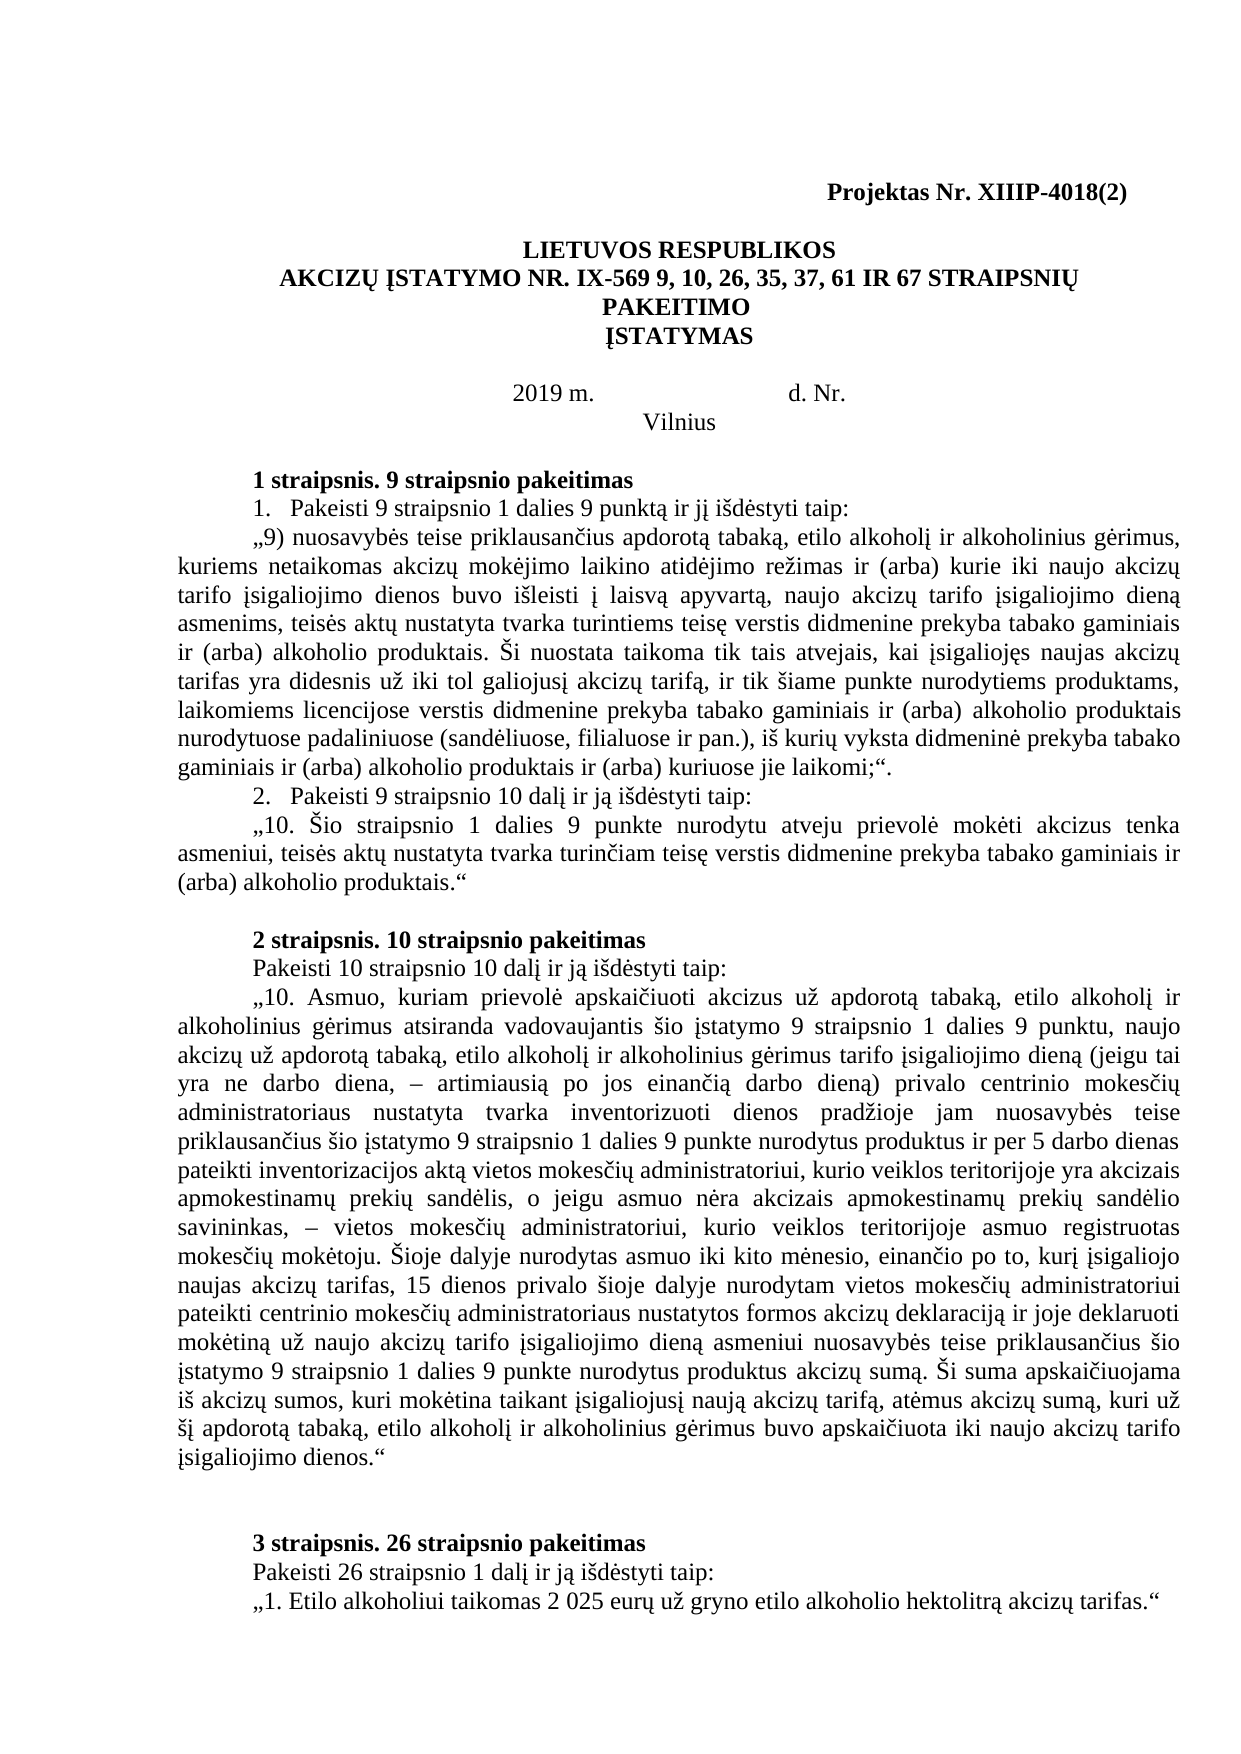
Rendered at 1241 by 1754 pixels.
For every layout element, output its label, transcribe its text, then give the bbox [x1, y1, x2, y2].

text 1 straipsnis. 9 straipsnio pakeitimas [177, 465, 1181, 493]
text 2 straipsnis. 10 straipsnio pakeitimas [177, 925, 1181, 953]
text „10. Šio straipsnio 1 dalies 9 punkte nurodytu atveju prievolė mokėti akcizus tenka asmeniui, teisės aktų nustatyta tvarka turinčiam teisę verstis didmenine prekyba tabako gaminiais ir (arba) alkoholio produktais.“ [177, 810, 1181, 896]
text Pakeisti 10 straipsnio 10 dalį ir ją išdėstyti taip: [177, 953, 1181, 982]
text 2. Pakeisti 9 straipsnio 10 dalį ir ją išdėstyti taip: [252, 781, 1181, 810]
text 1. Pakeisti 9 straipsnio 1 dalies 9 punktą ir jį išdėstyti taip: [252, 493, 1181, 522]
text ĮSTATYMAS [177, 321, 1181, 350]
text 3 straipsnis. 26 straipsnio pakeitimas [177, 1528, 1181, 1557]
text LIETUVOS RESPUBLIKOS [177, 235, 1181, 263]
text „10. Asmuo, kuriam prievolė apskaičiuoti akcizus už apdorotą tabaką, etilo alkoholį ir alkoholinius gėrimus atsiranda vadovaujantis šio įstatymo 9 straipsnio 1 dalies 9 punktu, naujo akcizų už apdorotą tabaką, etilo alkoholį ir alkoholinius gėrimus tarifo įsigaliojimo dieną (jeigu tai yra ne darbo diena, – artimiausią po jos einančią darbo dieną) privalo centrinio mokesčių administratoriaus nustatyta tvarka inventorizuoti dienos pradžioje jam nuosavybės teise priklausančius šio įstatymo 9 straipsnio 1 dalies 9 punkte nurodytus produktus ir per 5 darbo dienas pateikti inventorizacijos aktą vietos mokesčių administratoriui, kurio veiklos teritorijoje yra akcizais apmokestinamų prekių sandėlis, o jeigu asmuo nėra akcizais apmokestinamų prekių sandėlio savininkas, – vietos mokesčių administratoriui, kurio veiklos teritorijoje asmuo registruotas mokesčių mokėtoju. Šioje dalyje nurodytas asmuo iki kito mėnesio, einančio po to, kurį įsigaliojo naujas akcizų tarifas, 15 dienos privalo šioje dalyje nurodytam vietos mokesčių administratoriui pateikti centrinio mokesčių administratoriaus nustatytos formos akcizų deklaraciją ir joje deklaruoti mokėtiną už naujo akcizų tarifo įsigaliojimo dieną asmeniui nuosavybės teise priklausančius šio įstatymo 9 straipsnio 1 dalies 9 punkte nurodytus produktus akcizų sumą. Ši suma apskaičiuojama iš akcizų sumos, kuri mokėtina taikant įsigaliojusį naują akcizų tarifą, atėmus akcizų sumą, kuri už šį apdorotą tabaką, etilo alkoholį ir alkoholinius gėrimus buvo apskaičiuota iki naujo akcizų tarifo įsigaliojimo dienos.“ [177, 982, 1181, 1471]
text PAKEITIMO [177, 292, 1181, 321]
text AKCIZŲ ĮSTATYMO NR. IX-569 9, 10, 26, 35, 37, 61 IR 67 STRAIPSNIŲ [177, 263, 1181, 292]
text 2019 m. d. Nr. [177, 378, 1181, 407]
text „9) nuosavybės teise priklausančius apdorotą tabaką, etilo alkoholį ir alkoholinius gėrimus, kuriems netaikomas akcizų mokėjimo laikino atidėjimo režimas ir (arba) kurie iki naujo akcizų tarifo įsigaliojimo dienos buvo išleisti į laisvą apyvartą, naujo akcizų tarifo įsigaliojimo dieną asmenims, teisės aktų nustatyta tvarka turintiems teisę verstis didmenine prekyba tabako gaminiais ir (arba) alkoholio produktais. Ši nuostata taikoma tik tais atvejais, kai įsigaliojęs naujas akcizų tarifas yra didesnis už iki tol galiojusį akcizų tarifą, ir tik šiame punkte nurodytiems produktams, laikomiems licencijose verstis didmenine prekyba tabako gaminiais ir (arba) alkoholio produktais nurodytuose padaliniuose (sandėliuose, filialuose ir pan.), iš kurių vyksta didmeninė prekyba tabako gaminiais ir (arba) alkoholio produktais ir (arba) kuriuose jie laikomi;“. [177, 522, 1181, 781]
text „1. Etilo alkoholiui taikomas 2 025 eurų už gryno etilo alkoholio hektolitrą akcizų tarifas.“ [177, 1586, 1181, 1615]
text Pakeisti 26 straipsnio 1 dalį ir ją išdėstyti taip: [177, 1557, 1181, 1586]
text Projektas Nr. XIIIP-4018(2) [827, 177, 1181, 206]
text Vilnius [177, 407, 1181, 436]
